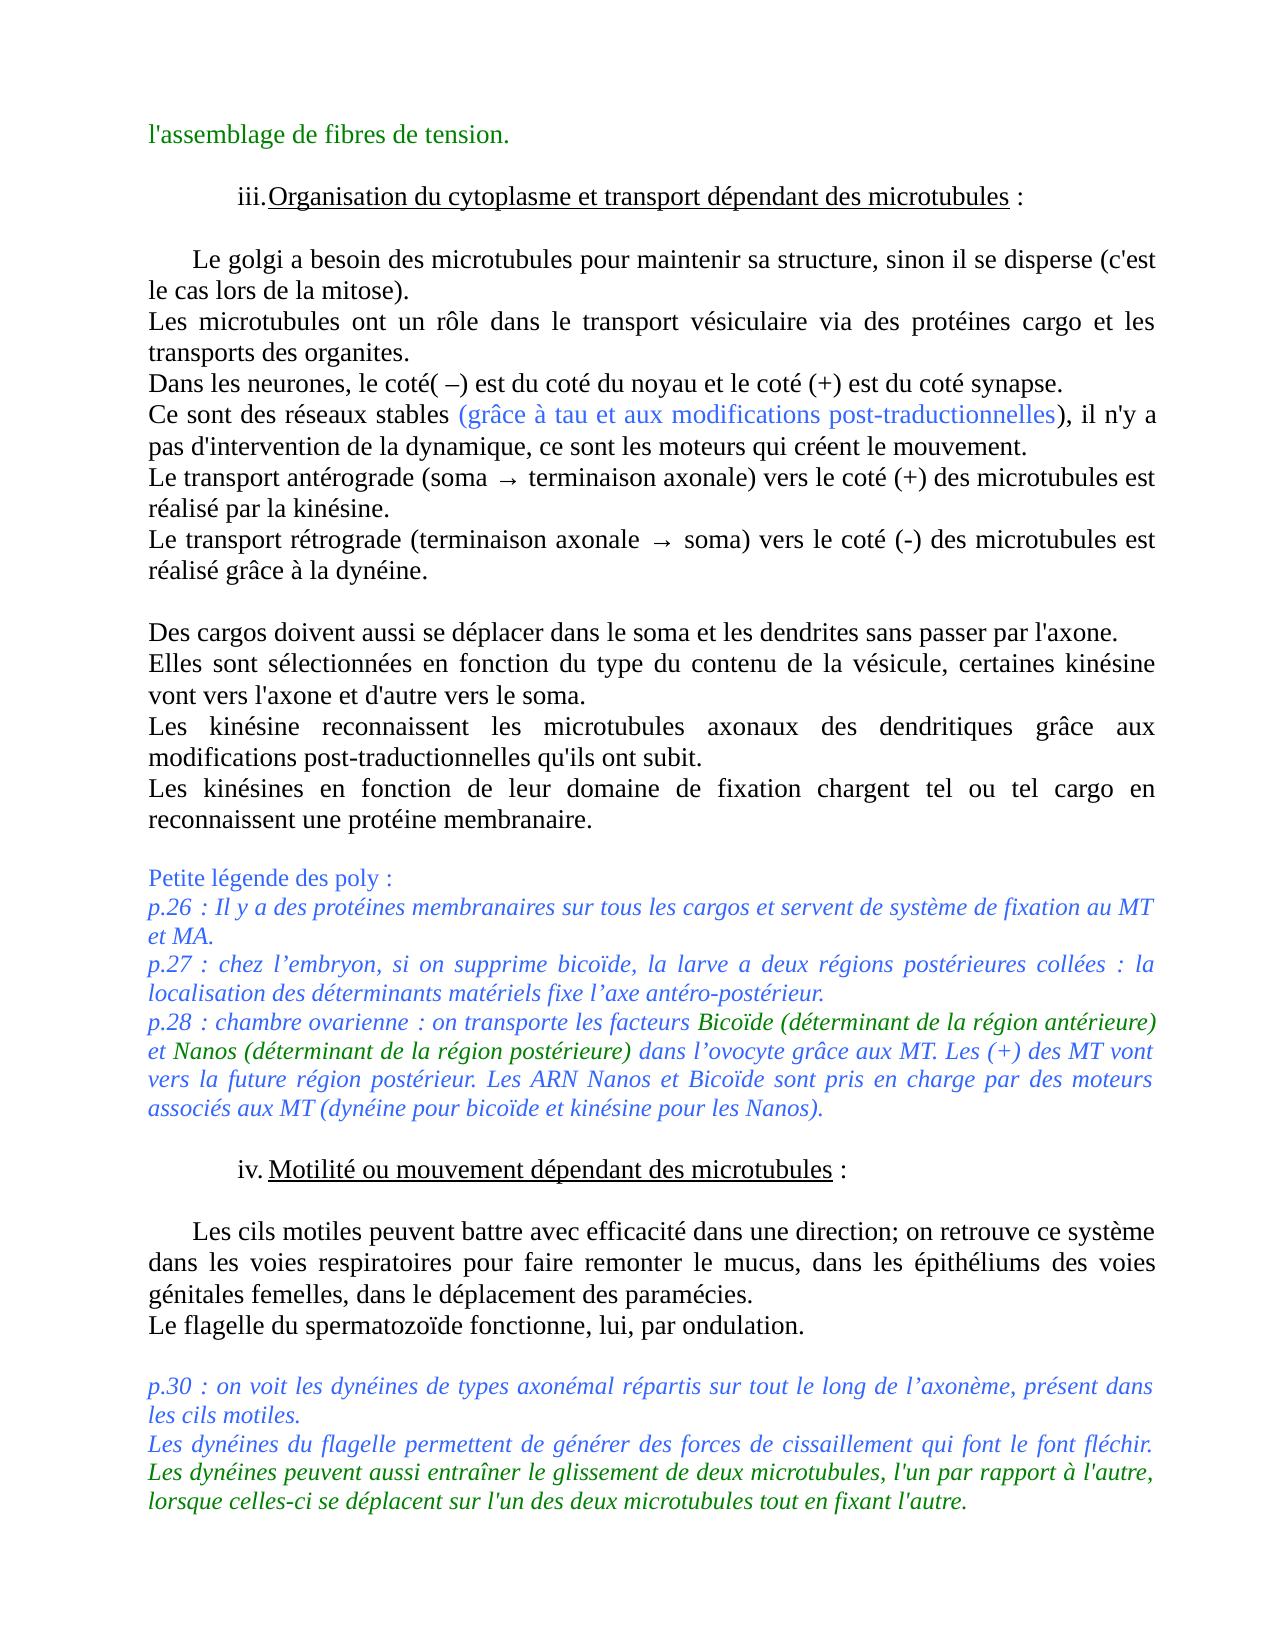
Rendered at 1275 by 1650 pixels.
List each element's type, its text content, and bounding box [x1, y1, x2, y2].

text Des cargos doivent aussi se déplacer dans le soma et les dendrites sans passer par l'axone. [148, 616, 1157, 648]
text Dans les neurones, le coté( –) est du coté du noyau et le coté (+) est du coté synapse. [148, 367, 1157, 398]
text Ce sont des réseaux stables (grâce à tau et aux modifications post-traductionnelles), il n'y a pas d'intervention de la dynamique, ce sont les moteurs qui créent le mouvement. [148, 398, 1157, 461]
text p.30 : on voit les dynéines de types axonémal répartis sur tout le long de l’axonème, présent dans les cils motiles. [148, 1371, 1157, 1429]
list Motilité ou mouvement dépendant des microtubules : [231, 1153, 1157, 1184]
text p.27 : chez l’embryon, si on supprime bicoïde, la larve a deux régions postérieures collées : la localisation des déterminants matériels fixe l’axe antéro-postérieur. [148, 949, 1157, 1007]
text p.26 : Il y a des protéines membranaires sur tous les cargos et servent de système de fixation au MT et MA. [148, 892, 1157, 949]
text Les cils motiles peuvent battre avec efficacité dans une direction; on retrouve ce système dans les voies respiratoires pour faire remonter le mucus, dans les épithéliums des voies génitales femelles, dans le déplacement des paramécies. [148, 1215, 1157, 1309]
text Les dynéines du flagelle permettent de générer des forces de cissaillement qui font le font fléchir. Les dynéines peuvent aussi entraîner le glissement de deux microtubules, l'un par rapport à l'autre, lorsque celles-ci se déplacent sur l'un des deux microtubules tout en fixant l'autre. [148, 1429, 1157, 1515]
text Le transport rétrograde (terminaison axonale → soma) vers le coté (-) des microtubules est réalisé grâce à la dynéine. [148, 523, 1157, 585]
text Elles sont sélectionnées en fonction du type du contenu de la vésicule, certaines kinésine vont vers l'axone et d'autre vers le soma. [148, 648, 1157, 710]
text Petite légende des poly : [148, 863, 1157, 892]
text Les kinésine reconnaissent les microtubules axonaux des dendritiques grâce aux modifications post-traductionnelles qu'ils ont subit. [148, 710, 1157, 772]
text Les microtubules ont un rôle dans le transport vésiculaire via des protéines cargo et les transports des organites. [148, 305, 1157, 367]
text Le flagelle du spermatozoïde fonctionne, lui, par ondulation. [148, 1309, 1157, 1340]
text p.28 : chambre ovarienne : on transporte les facteurs Bicoïde (déterminant de la région antérieure) et Nanos (déterminant de la région postérieure) dans l’ovocyte grâce aux MT. Les (+) des MT vont vers la future région postérieur. Les ARN Nanos et Bicoïde sont pris en charge par des moteurs associés aux MT (dynéine pour bicoïde et kinésine pour les Nanos). [148, 1007, 1157, 1122]
text l'assemblage de fibres de tension. [148, 118, 1157, 149]
text Le golgi a besoin des microtubules pour maintenir sa structure, sinon il se disperse (c'est le cas lors de la mitose). [148, 243, 1157, 305]
list Organisation du cytoplasme et transport dépendant des microtubules : [231, 180, 1157, 212]
text Le transport antérograde (soma → terminaison axonale) vers le coté (+) des microtubules est réalisé par la kinésine. [148, 461, 1157, 523]
text Les kinésines en fonction de leur domaine de fixation chargent tel ou tel cargo en reconnaissent une protéine membranaire. [148, 772, 1157, 834]
